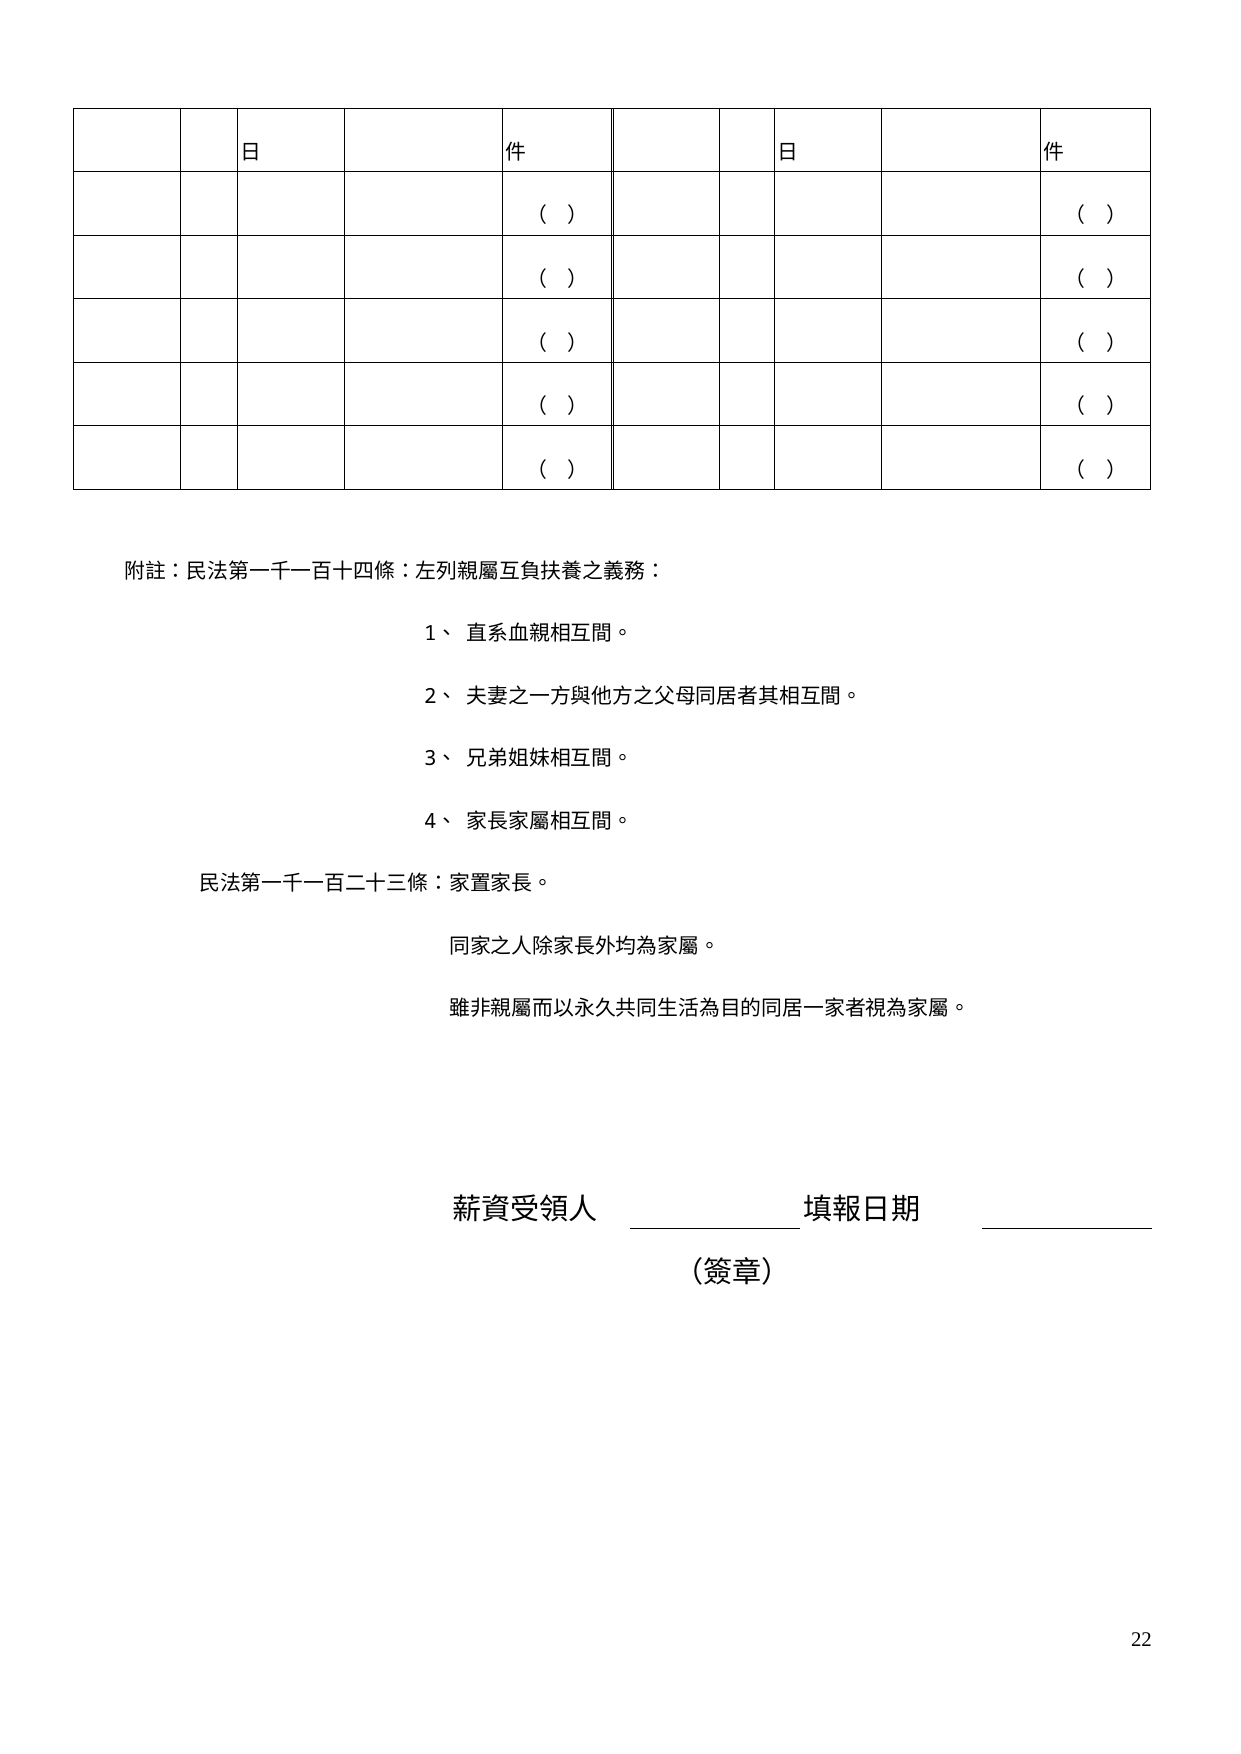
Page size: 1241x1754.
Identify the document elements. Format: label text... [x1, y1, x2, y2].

table_header 填報日期 [800, 1109, 982, 1227]
table_cell [882, 299, 1040, 362]
table_header [614, 109, 719, 171]
table_cell [614, 299, 719, 362]
table_cell [775, 172, 881, 235]
text 同家之人除家長外均為家屬。 [449, 902, 1152, 965]
table_cell （ ） [1041, 363, 1150, 425]
table_cell [775, 236, 881, 298]
table_cell [181, 236, 237, 298]
text 民法第一千一百二十三條：家置家長。 [199, 840, 1152, 902]
table_header [982, 1109, 1152, 1227]
table_cell [238, 236, 344, 298]
list 家長家屬相互間。 [424, 777, 1152, 840]
table_cell （ ） [503, 172, 611, 235]
table_header [630, 1109, 800, 1227]
table_header [74, 109, 180, 171]
table_cell [614, 172, 719, 235]
text （簽章） [674, 1228, 1152, 1291]
table_cell （ ） [1041, 426, 1150, 489]
table_cell [74, 426, 180, 489]
table_header 件 [1041, 109, 1150, 171]
text 雖非親屬而以永久共同生活為目的同居一家者視為家屬。 [449, 965, 1152, 1027]
table_cell [345, 426, 502, 489]
table_cell [720, 236, 774, 298]
table_cell [720, 363, 774, 425]
list 兄弟姐妹相互間。 [424, 715, 1152, 777]
table_cell [74, 172, 180, 235]
table_cell [238, 299, 344, 362]
table_cell [720, 172, 774, 235]
table_cell [181, 363, 237, 425]
table_cell （ ） [503, 363, 611, 425]
table_header [345, 109, 502, 171]
table_cell [238, 363, 344, 425]
table_cell [345, 172, 502, 235]
table_cell [181, 299, 237, 362]
table_header 件 [503, 109, 611, 171]
table_cell [345, 236, 502, 298]
table_cell （ ） [1041, 172, 1150, 235]
list 直系血親相互間。 [424, 590, 1152, 652]
table_cell [720, 299, 774, 362]
table_cell [181, 172, 237, 235]
table_cell [74, 363, 180, 425]
table_cell [775, 363, 881, 425]
table_header [181, 109, 237, 171]
list 夫妻之一方與他方之父母同居者其相互間。 [424, 652, 1152, 715]
table_cell [775, 426, 881, 489]
table_cell [74, 236, 180, 298]
table_header 日 [238, 109, 344, 171]
table_cell [74, 299, 180, 362]
table_cell （ ） [503, 236, 611, 298]
table_cell [345, 363, 502, 425]
table_cell （ ） [1041, 299, 1150, 362]
table_header 日 [775, 109, 881, 171]
table_cell [775, 299, 881, 362]
table_header [882, 109, 1040, 171]
table_cell （ ） [1041, 236, 1150, 298]
table_cell [614, 363, 719, 425]
table_cell [882, 172, 1040, 235]
table_cell （ ） [503, 299, 611, 362]
table_cell （ ） [503, 426, 611, 489]
table_cell [238, 172, 344, 235]
table_header 薪資受領人 [449, 1109, 630, 1227]
table_cell [181, 426, 237, 489]
table_cell [614, 426, 719, 489]
table_header [720, 109, 774, 171]
table_cell [882, 236, 1040, 298]
table_cell [882, 363, 1040, 425]
table_cell [720, 426, 774, 489]
table_cell [238, 426, 344, 489]
table_cell [345, 299, 502, 362]
table_cell [614, 236, 719, 298]
text 附註：民法第一千一百十四條：左列親屬互負扶養之義務： [124, 527, 1152, 590]
table_cell [882, 426, 1040, 489]
